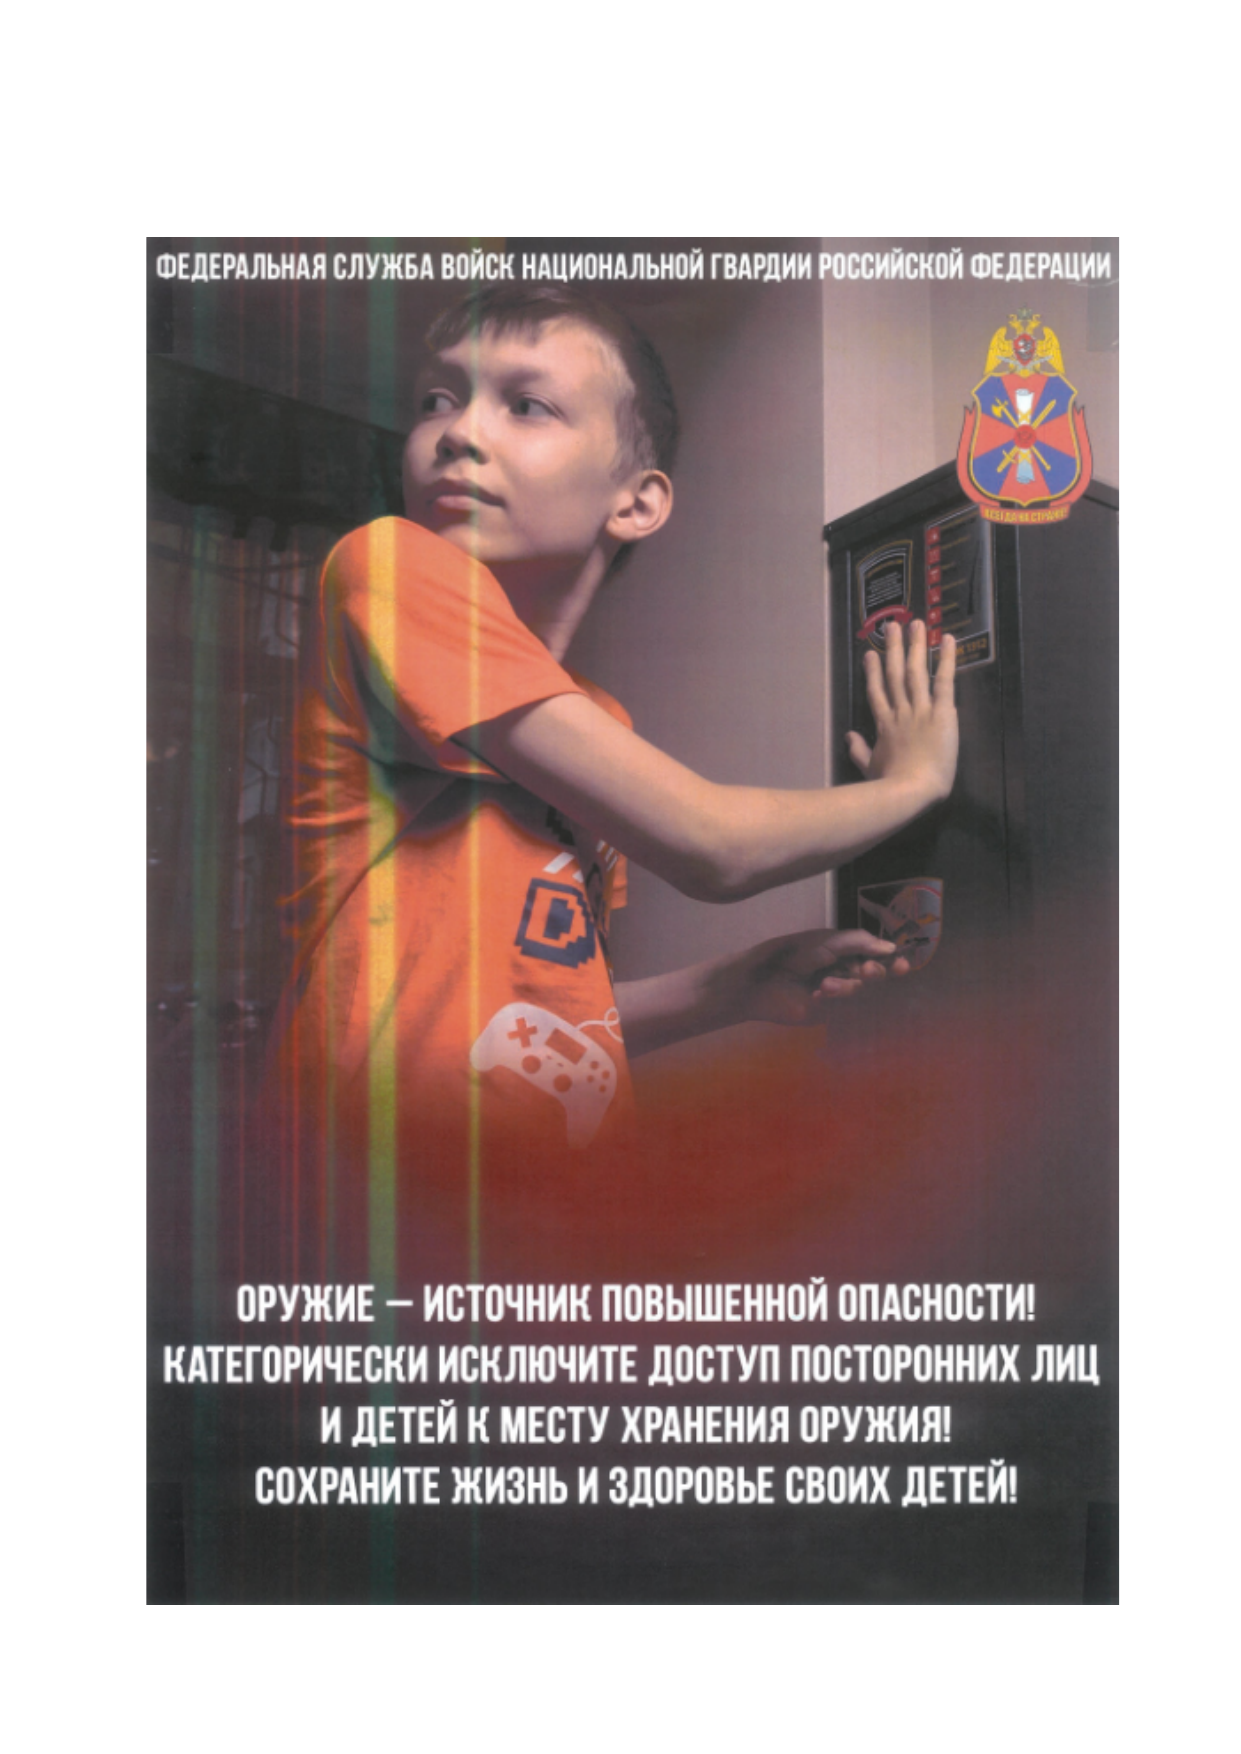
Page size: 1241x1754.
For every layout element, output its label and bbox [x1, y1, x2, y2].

picture [146, 237, 1120, 1605]
